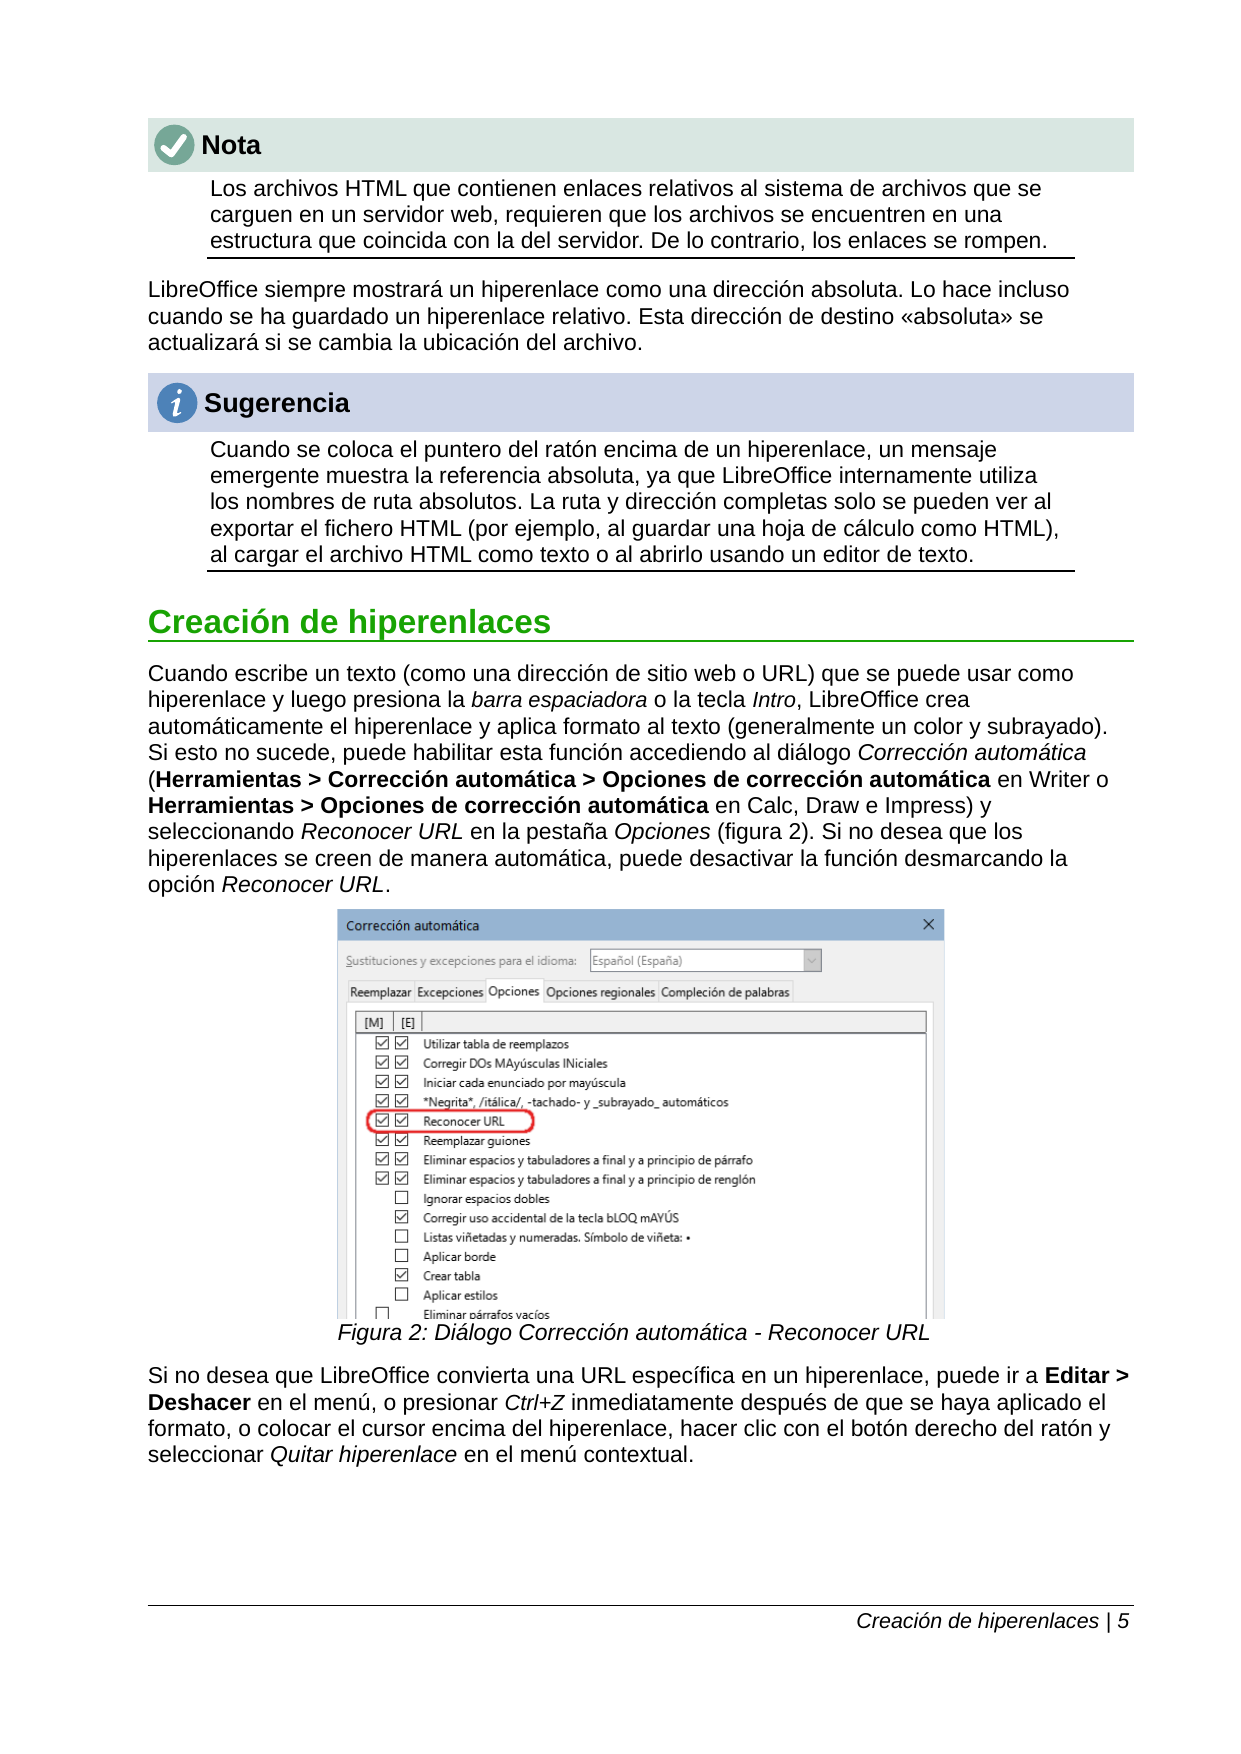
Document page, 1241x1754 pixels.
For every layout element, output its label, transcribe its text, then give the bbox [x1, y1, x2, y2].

text LibreOffice siempre mostrará un hiperenlace como una dirección absoluta. Lo hace incluso cuando se ha guardado un hiperenlace relativo. Esta dirección de destino «absoluta» se actualizará si se cambia la ubicación del archivo. [148, 276, 1134, 356]
text Los archivos HTML que contienen enlaces relativos al sistema de archivos que se carguen en un servidor web, requieren que los archivos se encuentren en una estructura que coincida con la del servidor. De lo contrario, los enlaces se rompen. [207, 172, 1075, 257]
subtitle Creación de hiperenlaces [148, 602, 1134, 640]
picture [337, 909, 945, 1319]
subtitle Nota [148, 118, 1134, 172]
text Figura 2: Diálogo Corrección automática - Reconocer URL [337, 1319, 944, 1345]
text Cuando escribe un texto (como una dirección de sitio web o URL) que se puede usar como hiperenlace y luego presiona la barra espaciadora o la tecla Intro, LibreOffice crea automáticamente el hiperenlace y aplica formato al texto (generalmente un color y subrayado). Si esto no sucede, puede habilitar esta función accediendo al diálogo Corrección automática (Herramientas > Corrección automática > Opciones de corrección automática en Writer o Herramientas > Opciones de corrección automática en Calc, Draw e Impress) y seleccionando Reconocer URL en la pestaña Opciones (figura 2). Si no desea que los hiperenlaces se creen de manera automática, puede desactivar la función desmarcando la opción Reconocer URL. [148, 660, 1134, 897]
text Si no desea que LibreOffice convierta una URL específica en un hiperenlace, puede ir a Editar > Deshacer en el menú, o presionar Ctrl+Z inmediatamente después de que se haya aplicado el formato, o colocar el cursor encima del hiperenlace, hacer clic con el botón derecho del ratón y seleccionar Quitar hiperenlace en el menú contextual. [148, 1362, 1134, 1468]
subtitle Sugerencia [148, 373, 1134, 432]
text Cuando se coloca el puntero del ratón encima de un hiperenlace, un mensaje emergente muestra la referencia absoluta, ya que LibreOffice internamente utiliza los nombres de ruta absolutos. La ruta y dirección completas solo se pueden ver al exportar el fichero HTML (por ejemplo, al guardar una hoja de cálculo como HTML), al cargar el archivo HTML como texto o al abrirlo usando un editor de texto. [207, 432, 1075, 570]
